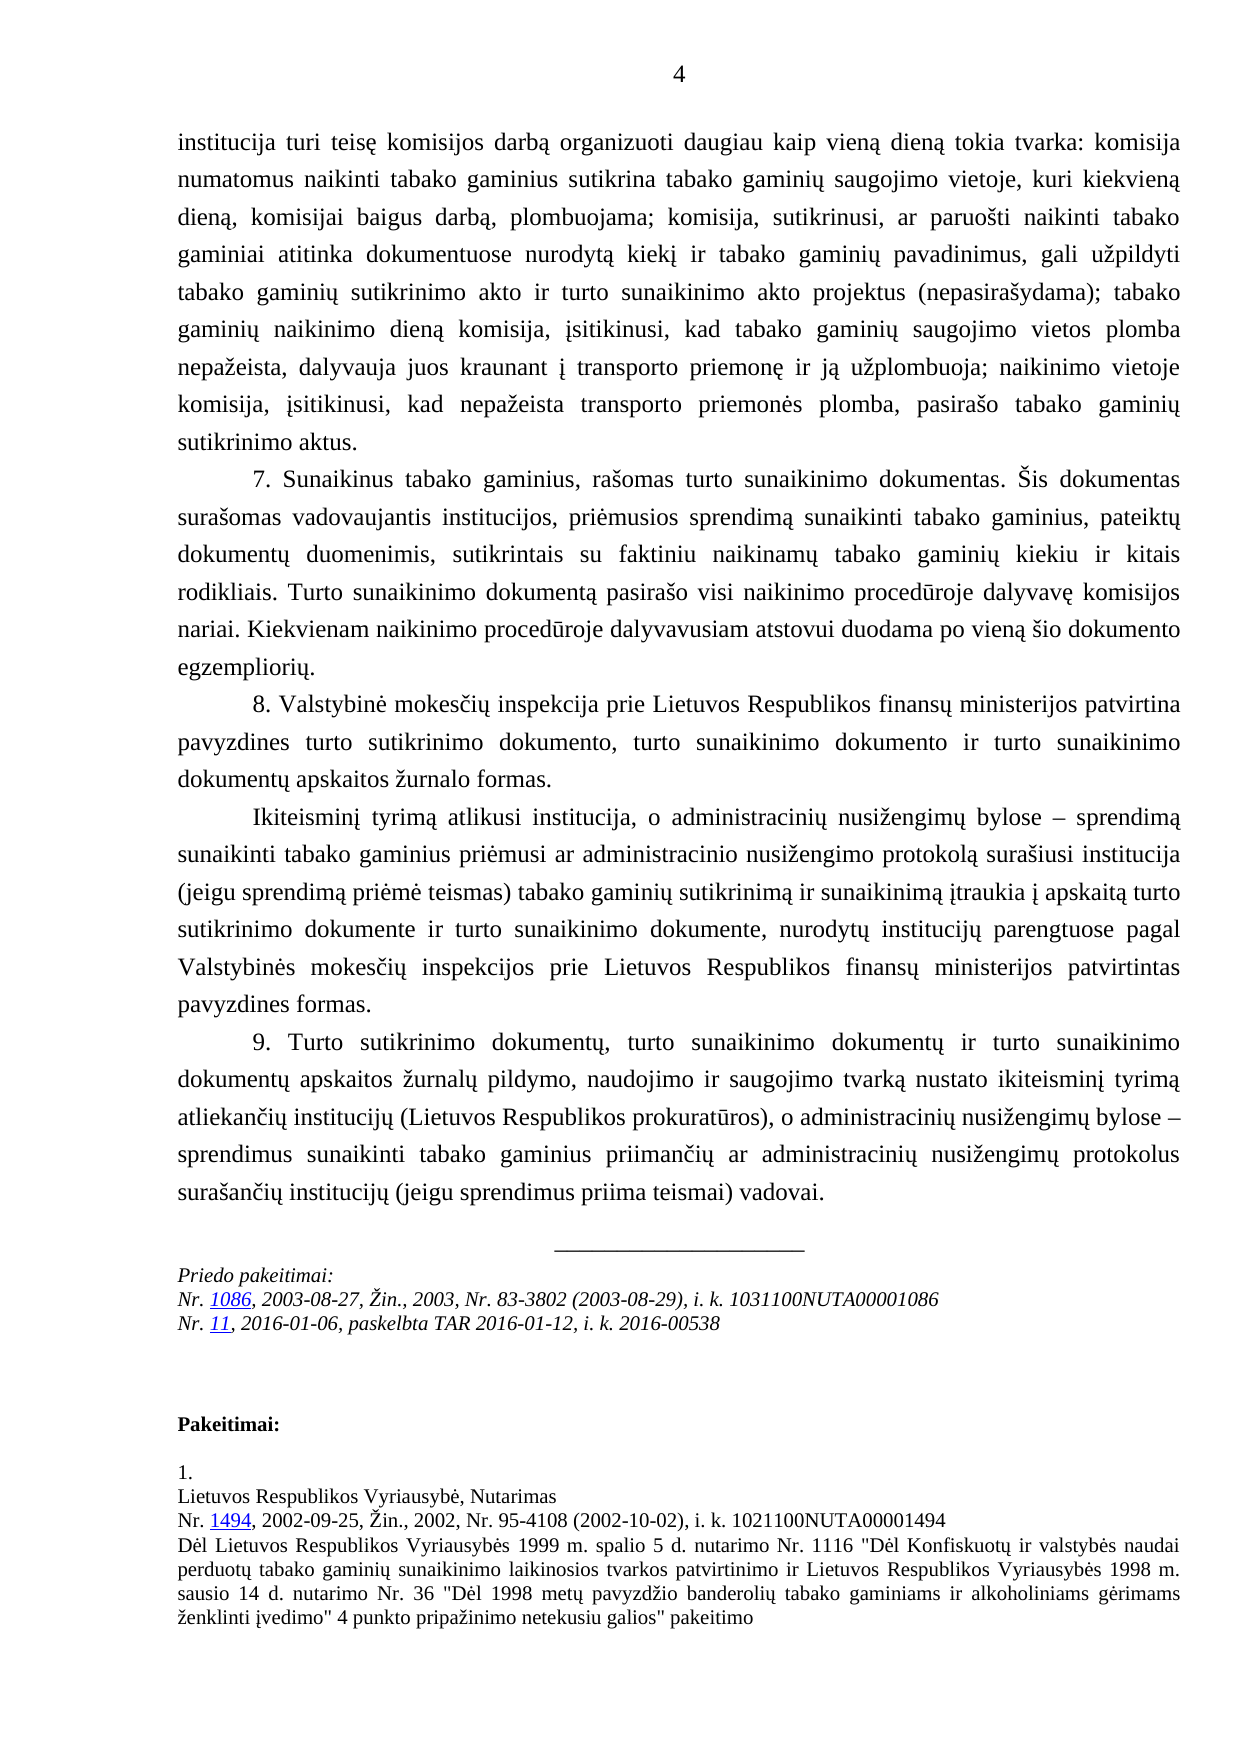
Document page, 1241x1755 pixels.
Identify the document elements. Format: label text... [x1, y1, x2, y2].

text Nr. 1494, 2002-09-25, Žin., 2002, Nr. 95-4108 (2002-10-02), i. k. 1021100NUTA00001494 [177, 1508, 1181, 1532]
text 7. Sunaikinus tabako gaminius, rašomas turto sunaikinimo dokumentas. Šis dokumentas surašomas vadovaujantis institucijos, priėmusios sprendimą sunaikinti tabako gaminius, pateiktų dokumentų duomenimis, sutikrintais su faktiniu naikinamų tabako gaminių kiekiu ir kitais rodikliais. Turto sunaikinimo dokumentą pasirašo visi naikinimo procedūroje dalyvavę komisijos nariai. Kiekvienam naikinimo procedūroje dalyvavusiam atstovui duodama po vieną šio dokumento egzempliorių. [177, 456, 1181, 681]
text Ikiteisminį tyrimą atlikusi institucija, o administracinių nusižengimų bylose – sprendimą sunaikinti tabako gaminius priėmusi ar administracinio nusižengimo protokolą surašiusi institucija (jeigu sprendimą priėmė teismas) tabako gaminių sutikrinimą ir sunaikinimą įtraukia į apskaitą turto sutikrinimo dokumente ir turto sunaikinimo dokumente, nurodytų institucijų parengtuose pagal Valstybinės mokesčių inspekcijos prie Lietuvos Respublikos finansų ministerijos patvirtintas pavyzdines formas. [177, 793, 1181, 1018]
text 1. [177, 1460, 1181, 1484]
text Nr. 1086, 2003-08-27, Žin., 2003, Nr. 83-3802 (2003-08-29), i. k. 1031100NUTA00001086 [177, 1287, 1181, 1311]
text Priedo pakeitimai: [177, 1263, 1181, 1287]
text institucija turi teisę komisijos darbą organizuoti daugiau kaip vieną dieną tokia tvarka: komisija numatomus naikinti tabako gaminius sutikrina tabako gaminių saugojimo vietoje, kuri kiekvieną dieną, komisijai baigus darbą, plombuojama; komisija, sutikrinusi, ar paruošti naikinti tabako gaminiai atitinka dokumentuose nurodytą kiekį ir tabako gaminių pavadinimus, gali užpildyti tabako gaminių sutikrinimo akto ir turto sunaikinimo akto projektus (nepasirašydama); tabako gaminių naikinimo dieną komisija, įsitikinusi, kad tabako gaminių saugojimo vietos plomba nepažeista, dalyvauja juos kraunant į transporto priemonę ir ją užplombuoja; naikinimo vietoje komisija, įsitikinusi, kad nepažeista transporto priemonės plomba, pasirašo tabako gaminių sutikrinimo aktus. [177, 118, 1181, 456]
text Dėl Lietuvos Respublikos Vyriausybės 1999 m. spalio 5 d. nutarimo Nr. 1116 "Dėl Konfiskuotų ir valstybės naudai perduotų tabako gaminių sunaikinimo laikinosios tvarkos patvirtinimo ir Lietuvos Respublikos Vyriausybės 1998 m. sausio 14 d. nutarimo Nr. 36 "Dėl 1998 metų pavyzdžio banderolių tabako gaminiams ir alkoholiniams gėrimams ženklinti įvedimo" 4 punkto pripažinimo netekusiu galios" pakeitimo [177, 1532, 1181, 1629]
text –––––––––––––––––––– [177, 1234, 1181, 1263]
text Lietuvos Respublikos Vyriausybė, Nutarimas [177, 1484, 1181, 1508]
text 8. Valstybinė mokesčių inspekcija prie Lietuvos Respublikos finansų ministerijos patvirtina pavyzdines turto sutikrinimo dokumento, turto sunaikinimo dokumento ir turto sunaikinimo dokumentų apskaitos žurnalo formas. [177, 681, 1181, 793]
text Pakeitimai: [177, 1412, 1181, 1436]
text Nr. 11, 2016-01-06, paskelbta TAR 2016-01-12, i. k. 2016-00538 [177, 1311, 1181, 1335]
text 9. Turto sutikrinimo dokumentų, turto sunaikinimo dokumentų ir turto sunaikinimo dokumentų apskaitos žurnalų pildymo, naudojimo ir saugojimo tvarką nustato ikiteisminį tyrimą atliekančių institucijų (Lietuvos Respublikos prokuratūros), o administracinių nusižengimų bylose – sprendimus sunaikinti tabako gaminius priimančių ar administracinių nusižengimų protokolus surašančių institucijų (jeigu sprendimus priima teismai) vadovai. [177, 1018, 1181, 1206]
